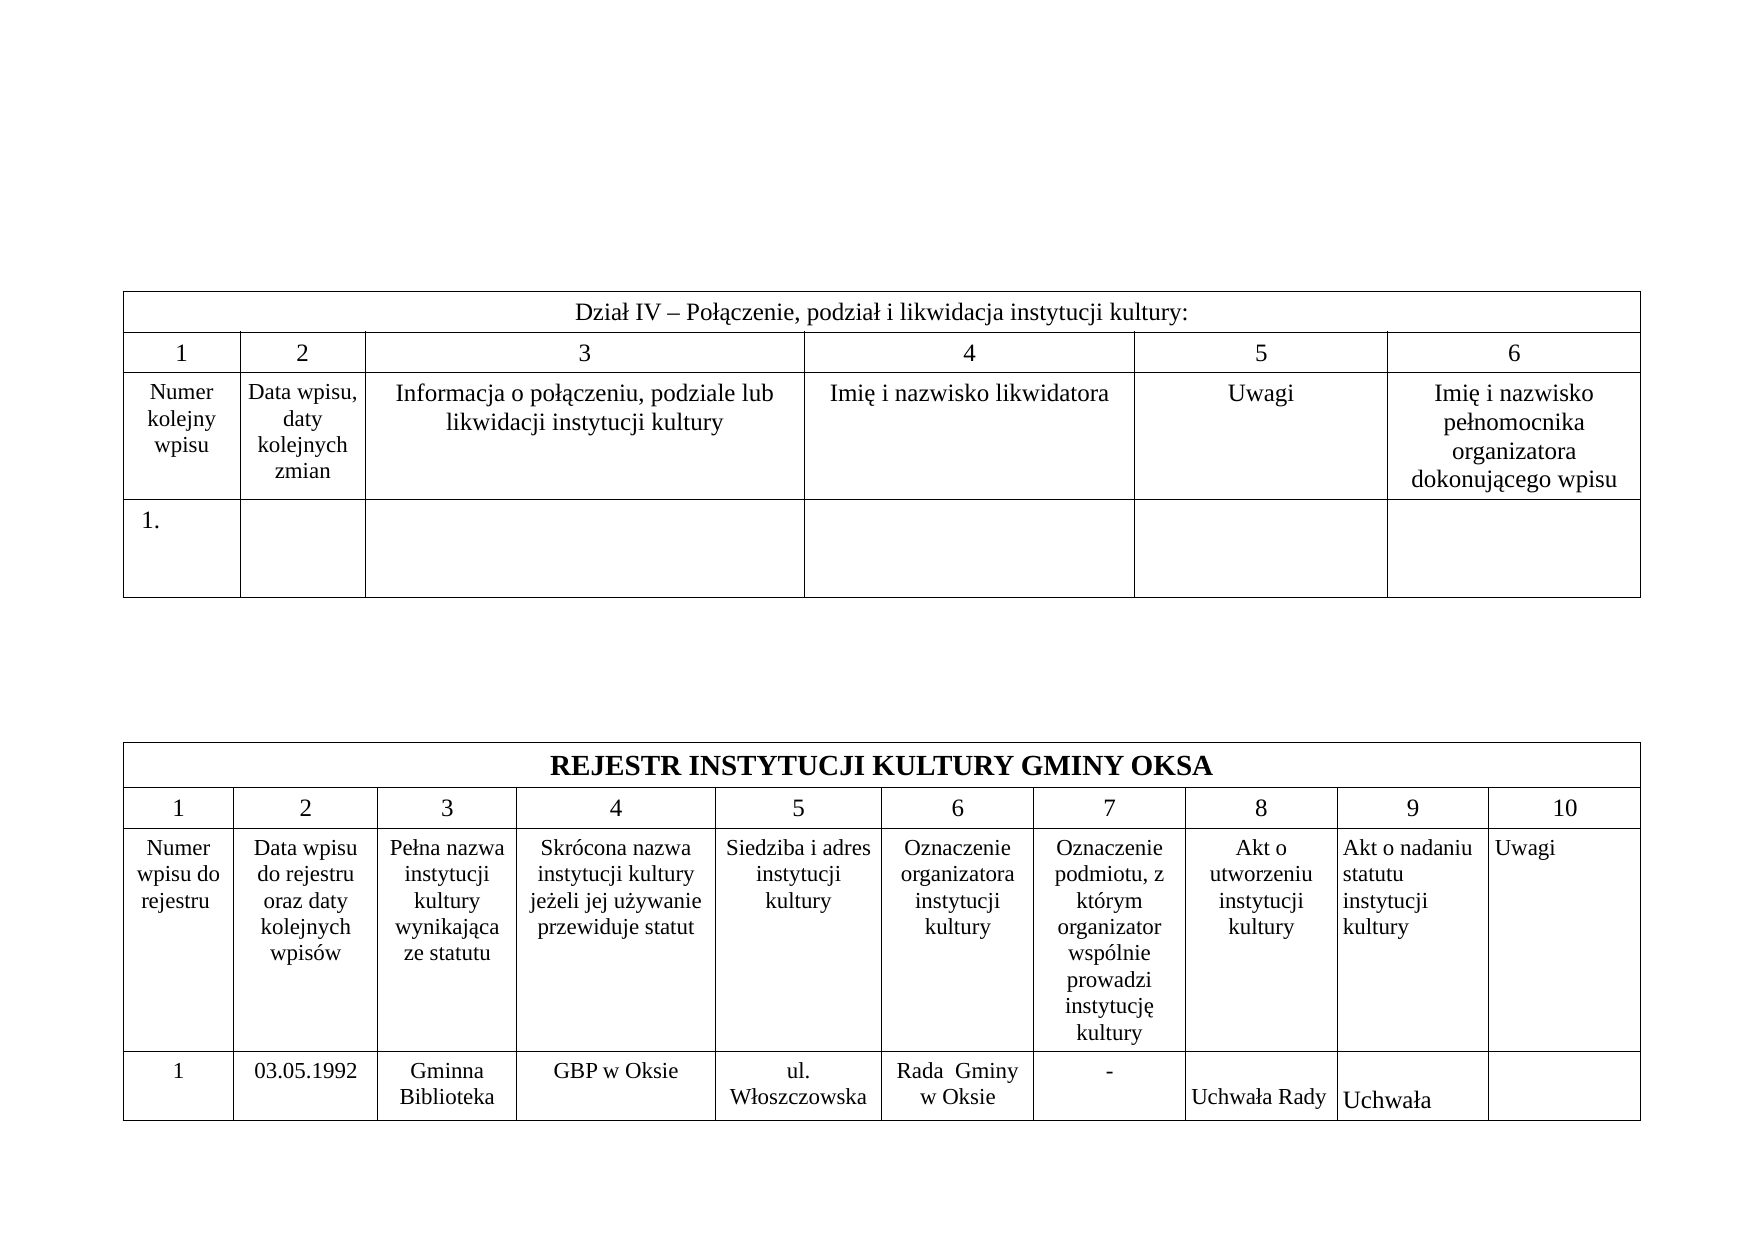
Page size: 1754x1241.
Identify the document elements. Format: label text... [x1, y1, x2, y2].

table_cell Imię i nazwisko pełnomocnika organizatora dokonującego wpisu [1388, 373, 1640, 499]
table_cell 3 [378, 788, 516, 828]
table_cell Informacja o połączeniu, podziale lub likwidacji instytucji kultury [366, 373, 804, 499]
table_cell [1388, 500, 1640, 597]
table_cell Pełna nazwa instytucji kultury wynikająca ze statutu [378, 829, 516, 1051]
table_cell 4 [805, 333, 1134, 372]
table_cell 8 [1186, 788, 1337, 828]
table_cell Data wpisu, daty kolejnych zmian [241, 373, 365, 499]
table_cell Skrócona nazwa instytucji kultury jeżeli jej używanie przewiduje statut [517, 829, 715, 1051]
table_cell Oznaczenie podmiotu, z którym organizator wspólnie prowadzi instytucję kultury [1034, 829, 1185, 1051]
table_cell Uwagi [1135, 373, 1387, 499]
table_header REJESTR INSTYTUCJI KULTURY GMINY OKSA [124, 743, 1640, 787]
table_cell [366, 500, 804, 597]
table_cell 1 [124, 333, 240, 372]
table_cell - [1034, 1052, 1185, 1120]
table_cell 2 [241, 333, 365, 372]
table_cell 6 [882, 788, 1033, 828]
table_cell Data wpisu do rejestru oraz daty kolejnych wpisów [234, 829, 377, 1051]
table_cell 3 [366, 333, 804, 372]
table_cell ul. Włoszczowska [716, 1052, 881, 1120]
table_cell 2 [234, 788, 377, 828]
table_cell [805, 500, 1134, 597]
table_cell 5 [716, 788, 881, 828]
table_cell Numer kolejny wpisu [124, 373, 240, 499]
table_cell [1135, 500, 1387, 597]
table_cell Oznaczenie organizatora instytucji kultury [882, 829, 1033, 1051]
table_cell 4 [517, 788, 715, 828]
table_cell Akt o utworzeniu instytucji kultury [1186, 829, 1337, 1051]
table_cell 6 [1388, 333, 1640, 372]
table_cell Uchwała Rady [1186, 1052, 1337, 1120]
table_cell 5 [1135, 333, 1387, 372]
table_cell Siedziba i adres instytucji kultury [716, 829, 881, 1051]
table_cell Akt o nadaniu statutu instytucji kultury [1338, 829, 1488, 1051]
table_cell GBP w Oksie [517, 1052, 715, 1120]
table_cell Uchwała [1338, 1052, 1488, 1120]
table_cell 1 [124, 1052, 233, 1120]
table_cell 10 [1489, 788, 1640, 828]
table_cell 9 [1338, 788, 1488, 828]
table_cell 1 [124, 788, 233, 828]
table_cell Rada Gminy w Oksie [882, 1052, 1033, 1120]
table_cell 03.05.1992 [234, 1052, 377, 1120]
table_cell [241, 500, 365, 597]
table_cell Imię i nazwisko likwidatora [805, 373, 1134, 499]
table_cell Gminna Biblioteka [378, 1052, 516, 1120]
table_cell 7 [1034, 788, 1185, 828]
table_cell Numer wpisu do rejestru [124, 829, 233, 1051]
table_cell 1. [124, 500, 240, 597]
table_cell Uwagi [1489, 829, 1640, 1051]
table_header Dział IV – Połączenie, podział i likwidacja instytucji kultury: [124, 292, 1640, 331]
table_cell - [1489, 1052, 1640, 1120]
